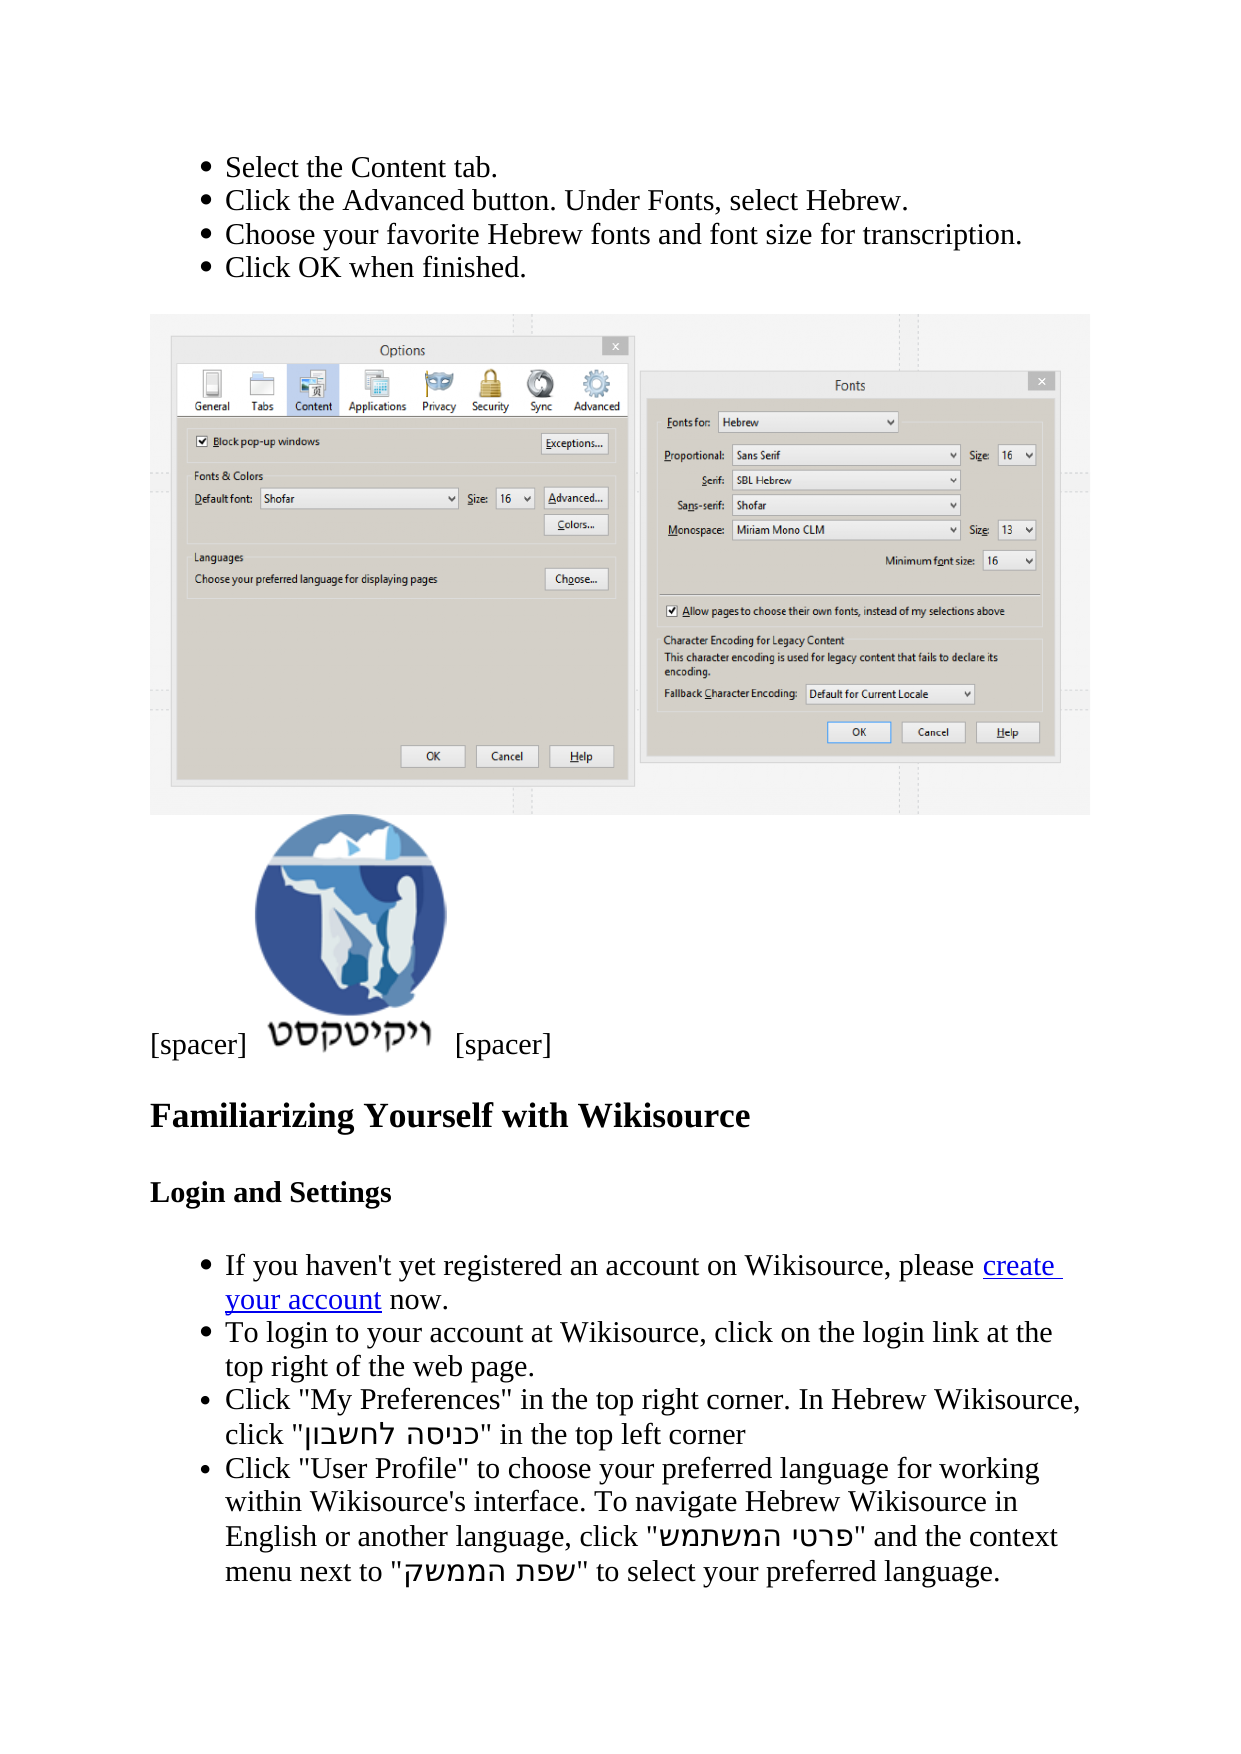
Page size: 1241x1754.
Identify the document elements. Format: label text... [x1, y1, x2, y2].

list Click the Advanced button. Under Fonts, select Hebrew. [201, 183, 1090, 217]
list Click "My Preferences" in the top right corner. In Hebrew Wikisource, click "כניסה לחשבון" in the top left corner [201, 1383, 1090, 1451]
list If you haven't yet registered an account on Wikisource, please create your account now. [201, 1249, 1090, 1316]
list Choose your favorite Hebrew fonts and font size for transcription. [201, 217, 1090, 251]
subtitle Familiarizing Yourself with Wikisource [150, 1096, 1090, 1136]
list Select the Content tab. [201, 150, 1090, 183]
text [spacer] [spacer] [150, 815, 1090, 1061]
list To login to your account at Wikisource, click on the login link at the top right of the web page. [201, 1316, 1090, 1383]
list Click OK when finished. [201, 251, 1090, 284]
list Click "User Profile" to choose your preferred language for working within Wikisource's interface. To navigate Hebrew Wikisource in English or another language, click "פרטי המשתמש" and the context menu next to "שפת הממשק" to select your preferred language. [201, 1451, 1090, 1589]
subtitle Login and Settings [150, 1176, 1090, 1209]
picture [150, 314, 1091, 1055]
